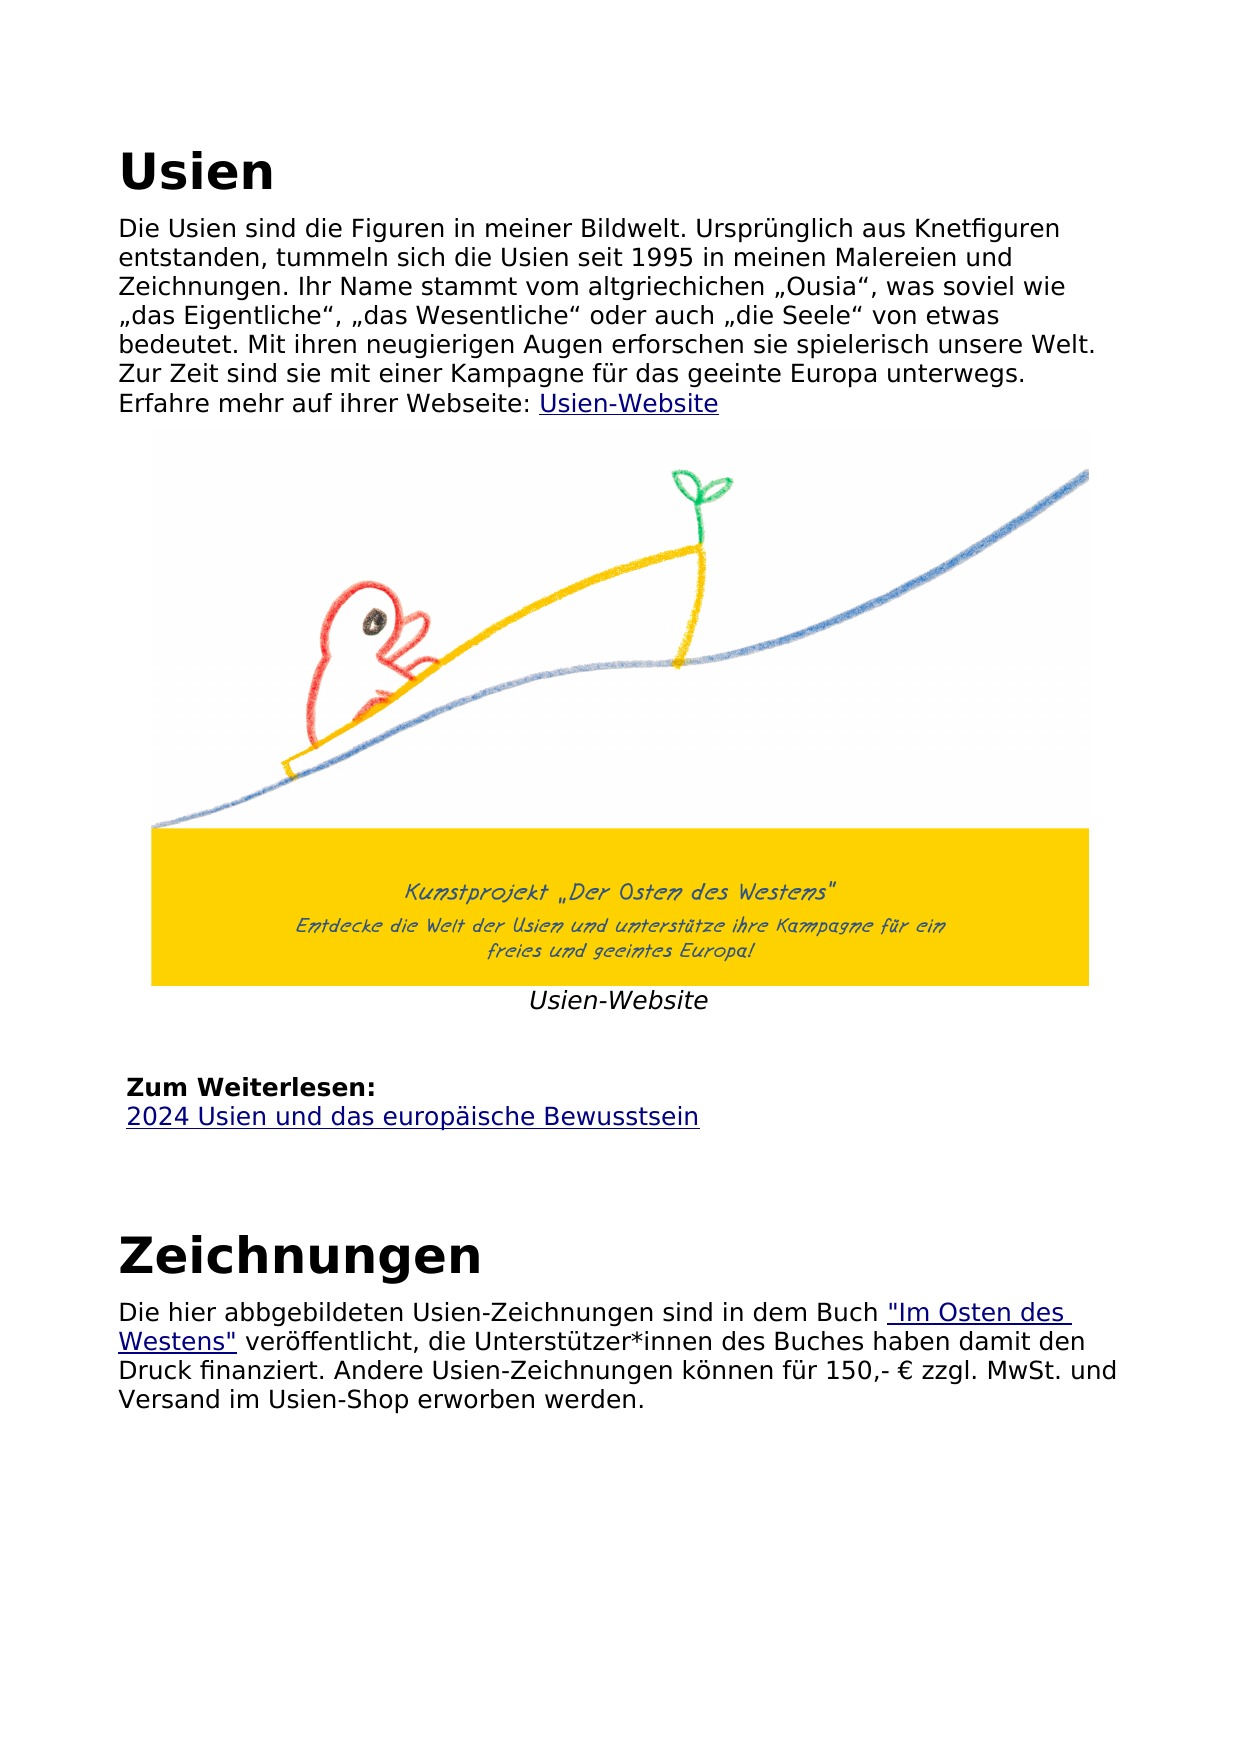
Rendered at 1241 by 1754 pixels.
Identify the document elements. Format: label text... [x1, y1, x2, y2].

text Die hier abbgebildeten Usien-Zeichnungen sind in dem Buch "Im Osten des Westens" veröffentlicht, die Unterstützer*innen des Buches haben damit den Druck finanziert. Andere Usien-Zeichnungen können für 150,- € zzgl. MwSt. und Versand im Usien-Shop erworben werden. [118, 1298, 1122, 1415]
subtitle Usien [118, 143, 1122, 201]
picture [151, 430, 1089, 986]
subtitle Zeichnungen [118, 1227, 1122, 1286]
text Zum Weiterlesen: 2024 Usien und das europäische Bewusstsein [118, 431, 1122, 1190]
text Die Usien sind die Figuren in meiner Bildwelt. Ursprünglich aus Knetfiguren entstanden, tummeln sich die Usien seit 1995 in meinen Malereien und Zeichnungen. Ihr Name stammt vom altgriechichen „Ousia“, was soviel wie „das Eigentliche“, „das Wesentliche“ oder auch „die Seele“ von etwas bedeutet. Mit ihren neugierigen Augen erforschen sie spielerisch unsere Welt. Zur Zeit sind sie mit einer Kampagne für das geeinte Europa unterwegs. Erfahre mehr auf ihrer Webseite: Usien-Website [118, 214, 1122, 418]
text Usien-Website [151, 986, 1089, 1015]
